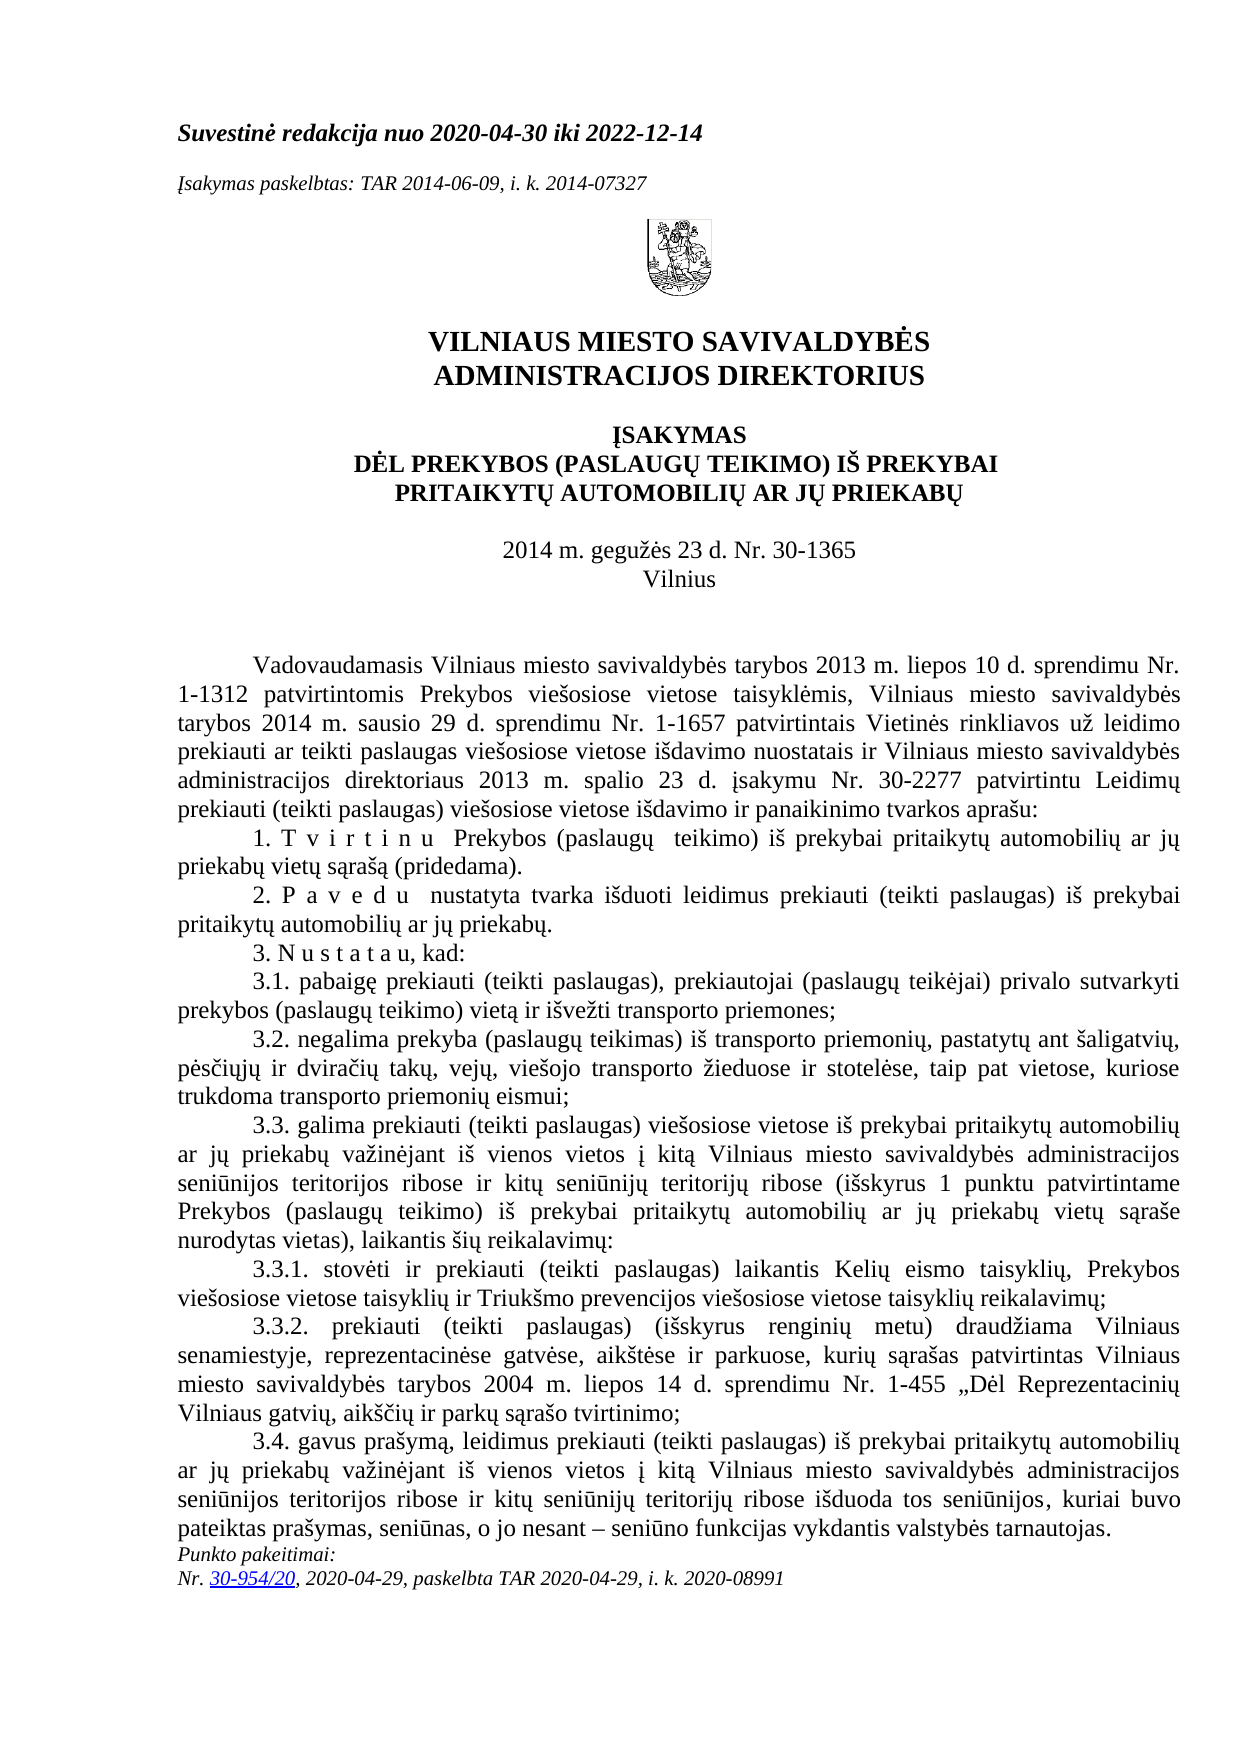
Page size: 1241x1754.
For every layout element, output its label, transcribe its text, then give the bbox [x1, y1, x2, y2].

text 3. N u s t a t a u, kad: [177, 938, 1181, 966]
text 3.1. pabaigę prekiauti (teikti paslaugas), prekiautojai (paslaugų teikėjai) privalo sutvarkyti prekybos (paslaugų teikimo) vietą ir išvežti transporto priemones; [177, 966, 1181, 1024]
text PRITAIKYTŲ AUTOMOBILIŲ AR JŲ PRIEKABŲ [177, 478, 1181, 506]
text Punkto pakeitimai: [177, 1541, 1181, 1566]
text Suvestinė redakcija nuo 2020-04-30 iki 2022-12-14 [177, 118, 1181, 147]
text 3.4. gavus prašymą, leidimus prekiauti (teikti paslaugas) iš prekybai pritaikytų automobilių ar jų priekabų važinėjant iš vienos vietos į kitą Vilniaus miesto savivaldybės administracijos seniūnijos teritorijos ribose ir kitų seniūnijų teritorijų ribose išduoda tos seniūnijos, kuriai buvo pateiktas prašymas, seniūnas, o jo nesant – seniūno funkcijas vykdantis valstybės tarnautojas. [177, 1426, 1181, 1541]
text 2014 m. gegužės 23 d. Nr. 30-1365 [177, 535, 1181, 564]
text 3.3. galima prekiauti (teikti paslaugas) viešosiose vietose iš prekybai pritaikytų automobilių ar jų priekabų važinėjant iš vienos vietos į kitą Vilniaus miesto savivaldybės administracijos seniūnijos teritorijos ribose ir kitų seniūnijų teritorijų ribose (išskyrus 1 punktu patvirtintame Prekybos (paslaugų teikimo) iš prekybai pritaikytų automobilių ar jų priekabų vietų sąraše nurodytas vietas), laikantis šių reikalavimų: [177, 1110, 1181, 1254]
text 1. T v i r t i n u Prekybos (paslaugų teikimo) iš prekybai pritaikytų automobilių ar jų priekabų vietų sąrašą (pridedama). [177, 823, 1181, 880]
text ADMINISTRACIJOS DIREKTORIUS [177, 358, 1181, 391]
text Nr. 30-954/20, 2020-04-29, paskelbta TAR 2020-04-29, i. k. 2020-08991 [177, 1566, 1181, 1589]
text 3.3.2. prekiauti (teikti paslaugas) (išskyrus renginių metu) draudžiama Vilniaus senamiestyje, reprezentacinėse gatvėse, aikštėse ir parkuose, kurių sąrašas patvirtintas Vilniaus miesto savivaldybės tarybos 2004 m. liepos 14 d. sprendimu Nr. 1-455 „Dėl Reprezentacinių Vilniaus gatvių, aikščių ir parkų sąrašo tvirtinimo; [177, 1311, 1181, 1426]
text 3.2. negalima prekyba (paslaugų teikimas) iš transporto priemonių, pastatytų ant šaligatvių, pėsčiųjų ir dviračių takų, vejų, viešojo transporto žieduose ir stotelėse, taip pat vietose, kuriose trukdoma transporto priemonių eismui; [177, 1024, 1181, 1110]
text Vadovaudamasis Vilniaus miesto savivaldybės tarybos 2013 m. liepos 10 d. sprendimu Nr. 1-1312 patvirtintomis Prekybos viešosiose vietose taisyklėmis, Vilniaus miesto savivaldybės tarybos 2014 m. sausio 29 d. sprendimu Nr. 1-1657 patvirtintais Vietinės rinkliavos už leidimo prekiauti ar teikti paslaugas viešosiose vietose išdavimo nuostatais ir Vilniaus miesto savivaldybės administracijos direktoriaus 2013 m. spalio 23 d. įsakymu Nr. 30-2277 patvirtintu Leidimų prekiauti (teikti paslaugas) viešosiose vietose išdavimo ir panaikinimo tvarkos aprašu: [177, 650, 1181, 823]
text DĖL PREKYBOS (PASLAUGŲ TEIKIMO) IŠ PREKYBAI [177, 449, 1181, 478]
text Įsakymas paskelbtas: TAR 2014-06-09, i. k. 2014-07327 [177, 171, 1181, 195]
text Vilnius [177, 564, 1181, 593]
text 2. P a v e d u nustatyta tvarka išduoti leidimus prekiauti (teikti paslaugas) iš prekybai pritaikytų automobilių ar jų priekabų. [177, 880, 1181, 938]
text 3.3.1. stovėti ir prekiauti (teikti paslaugas) laikantis Kelių eismo taisyklių, Prekybos viešosiose vietose taisyklių ir Triukšmo prevencijos viešosiose vietose taisyklių reikalavimų; [177, 1254, 1181, 1311]
text VILNIAUS MIESTO SAVIVALDYBĖS [177, 324, 1181, 358]
text ĮSAKYMAS [177, 420, 1181, 449]
